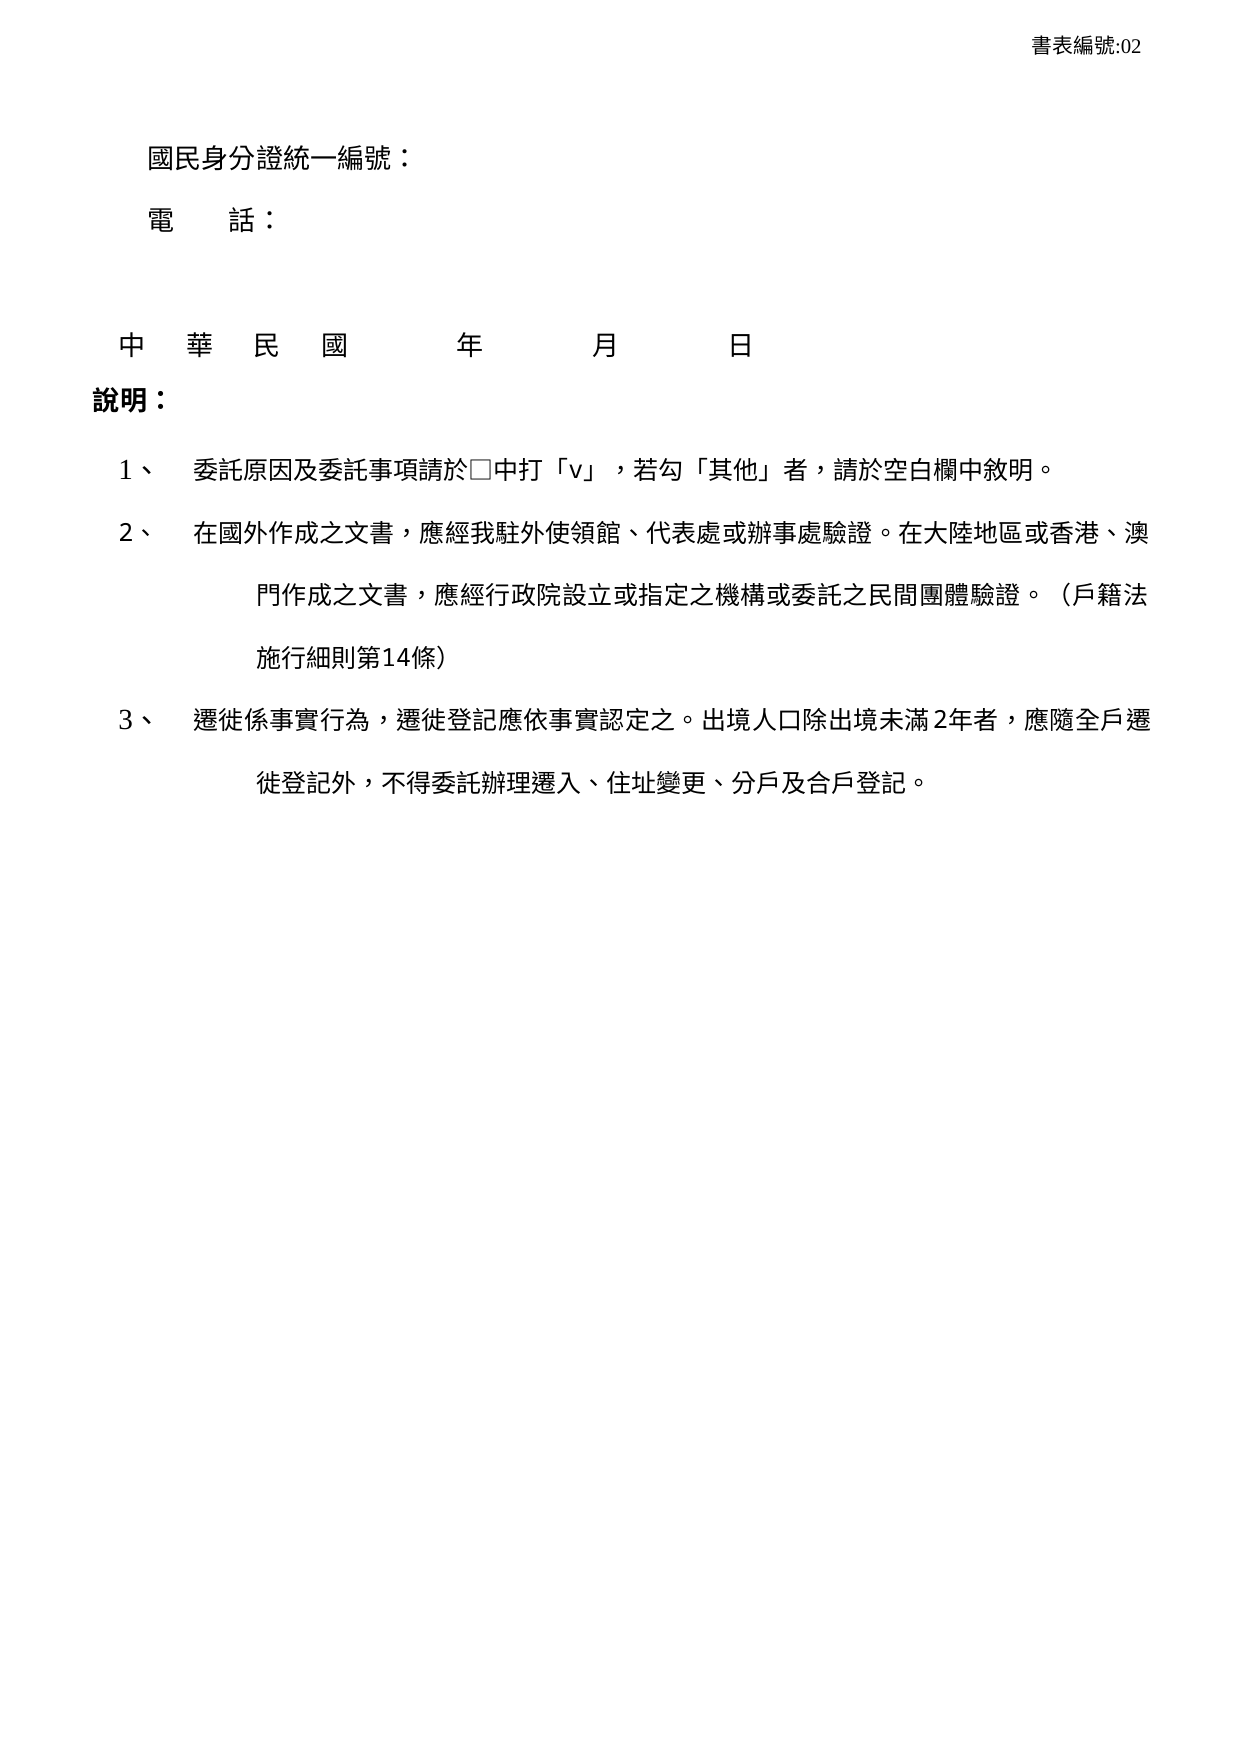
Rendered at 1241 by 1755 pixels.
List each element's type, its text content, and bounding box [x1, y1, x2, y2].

text 國民身分證統一編號： [118, 115, 1152, 177]
list 委託原因及委託事項請於□中打「v」，若勾「其他」者，請於空白欄中敘明。 [118, 427, 1152, 490]
text 電 話： [118, 177, 1152, 240]
text 說明： [93, 385, 1152, 417]
list 在國外作成之文書，應經我駐外使領館、代表處或辦事處驗證。在大陸地區或香港、澳門作成之文書，應經行政院設立或指定之機構或委託之民間團體驗證。（戶籍法施行細則第14條） [118, 490, 1152, 677]
list 遷徙係事實行為，遷徙登記應依事實認定之。出境人口除出境未滿2年者，應隨全戶遷徙登記外，不得委託辦理遷入、住址變更、分戶及合戶登記。 [118, 677, 1152, 802]
text 中 華 民 國 年 月 日 [118, 302, 1152, 365]
